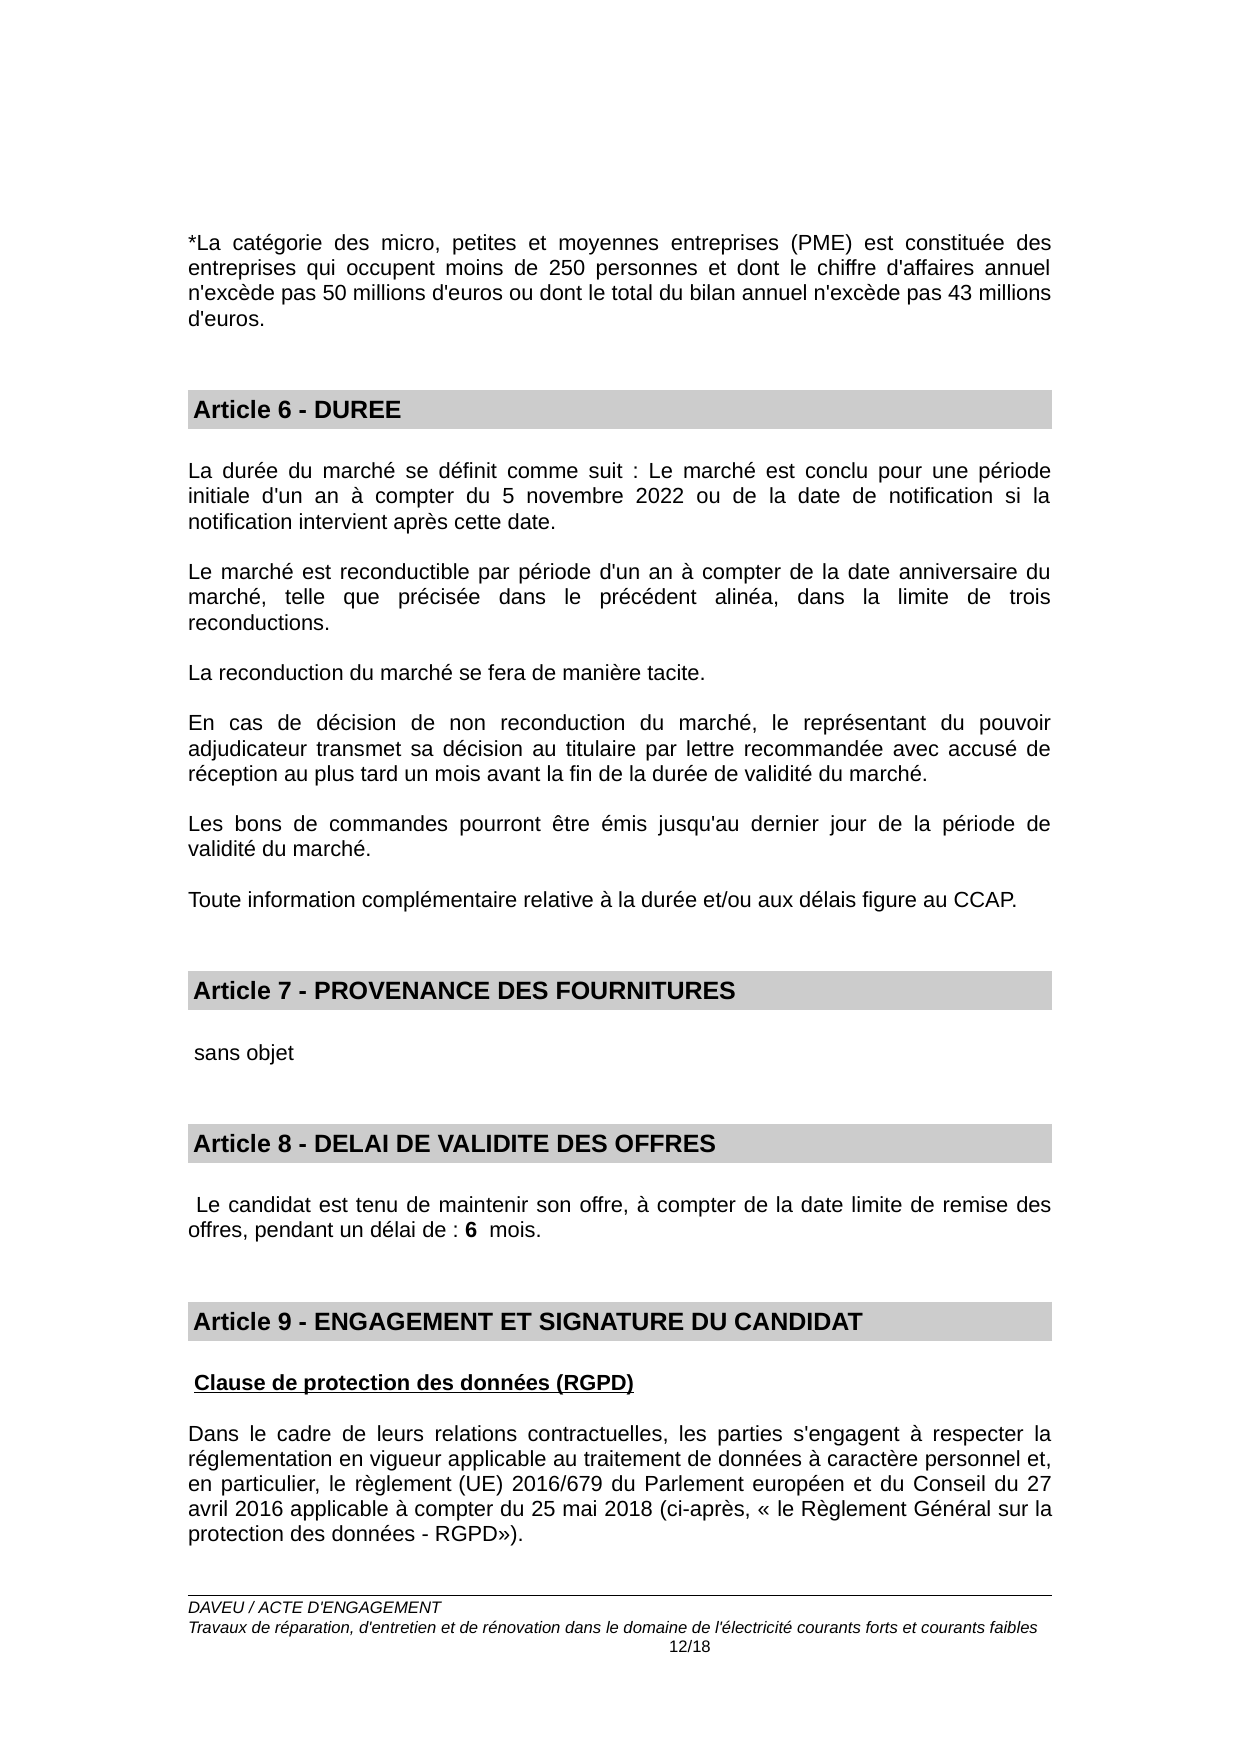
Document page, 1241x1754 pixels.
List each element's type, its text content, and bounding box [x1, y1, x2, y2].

subtitle PROVENANCE DES FOURNITURES [190, 973, 1050, 1008]
text Dans le cadre de leurs relations contractuelles, les parties s'engagent à respecter la réglementation en vigueur applicable au traitement de données à caractère personnel et, en particulier, le règlement (UE) 2016/679 du Parlement européen et du Conseil du 27 avril 2016 applicable à compter du 25 mai 2018 (ci-après, « le Règlement Général sur la protection des données - RGPD»). [188, 1420, 1052, 1546]
subtitle DUREE [190, 392, 1050, 427]
text Les bons de commandes pourront être émis jusqu'au dernier jour de la période de validité du marché. [188, 811, 1052, 861]
text Toute information complémentaire relative à la durée et/ou aux délais figure au CCAP. [188, 887, 1052, 912]
subtitle ENGAGEMENT ET SIGNATURE DU CANDIDAT [190, 1304, 1050, 1338]
text La durée du marché se définit comme suit : Le marché est conclu pour une période initiale d'un an à compter du 5 novembre 2022 ou de la date de notification si la notification intervient après cette date. [188, 458, 1052, 534]
text sans objet [188, 1039, 1052, 1064]
text Le candidat est tenu de maintenir son offre, à compter de la date limite de remise des offres, pendant un délai de : 6 mois. [188, 1192, 1052, 1242]
text Clause de protection des données (RGPD) [188, 1370, 1052, 1395]
subtitle DELAI DE VALIDITE DES OFFRES [190, 1126, 1050, 1160]
text *La catégorie des micro, petites et moyennes entreprises (PME) est constituée des entreprises qui occupent moins de 250 personnes et dont le chiffre d'affaires annuel n'excède pas 50 millions d'euros ou dont le total du bilan annuel n'excède pas 43 millions d'euros. [188, 230, 1052, 331]
text La reconduction du marché se fera de manière tacite. [188, 660, 1052, 685]
text En cas de décision de non reconduction du marché, le représentant du pouvoir adjudicateur transmet sa décision au titulaire par lettre recommandée avec accusé de réception au plus tard un mois avant la fin de la durée de validité du marché. [188, 710, 1052, 786]
text Le marché est reconductible par période d'un an à compter de la date anniversaire du marché, telle que précisée dans le précédent alinéa, dans la limite de trois reconductions. [188, 559, 1052, 634]
